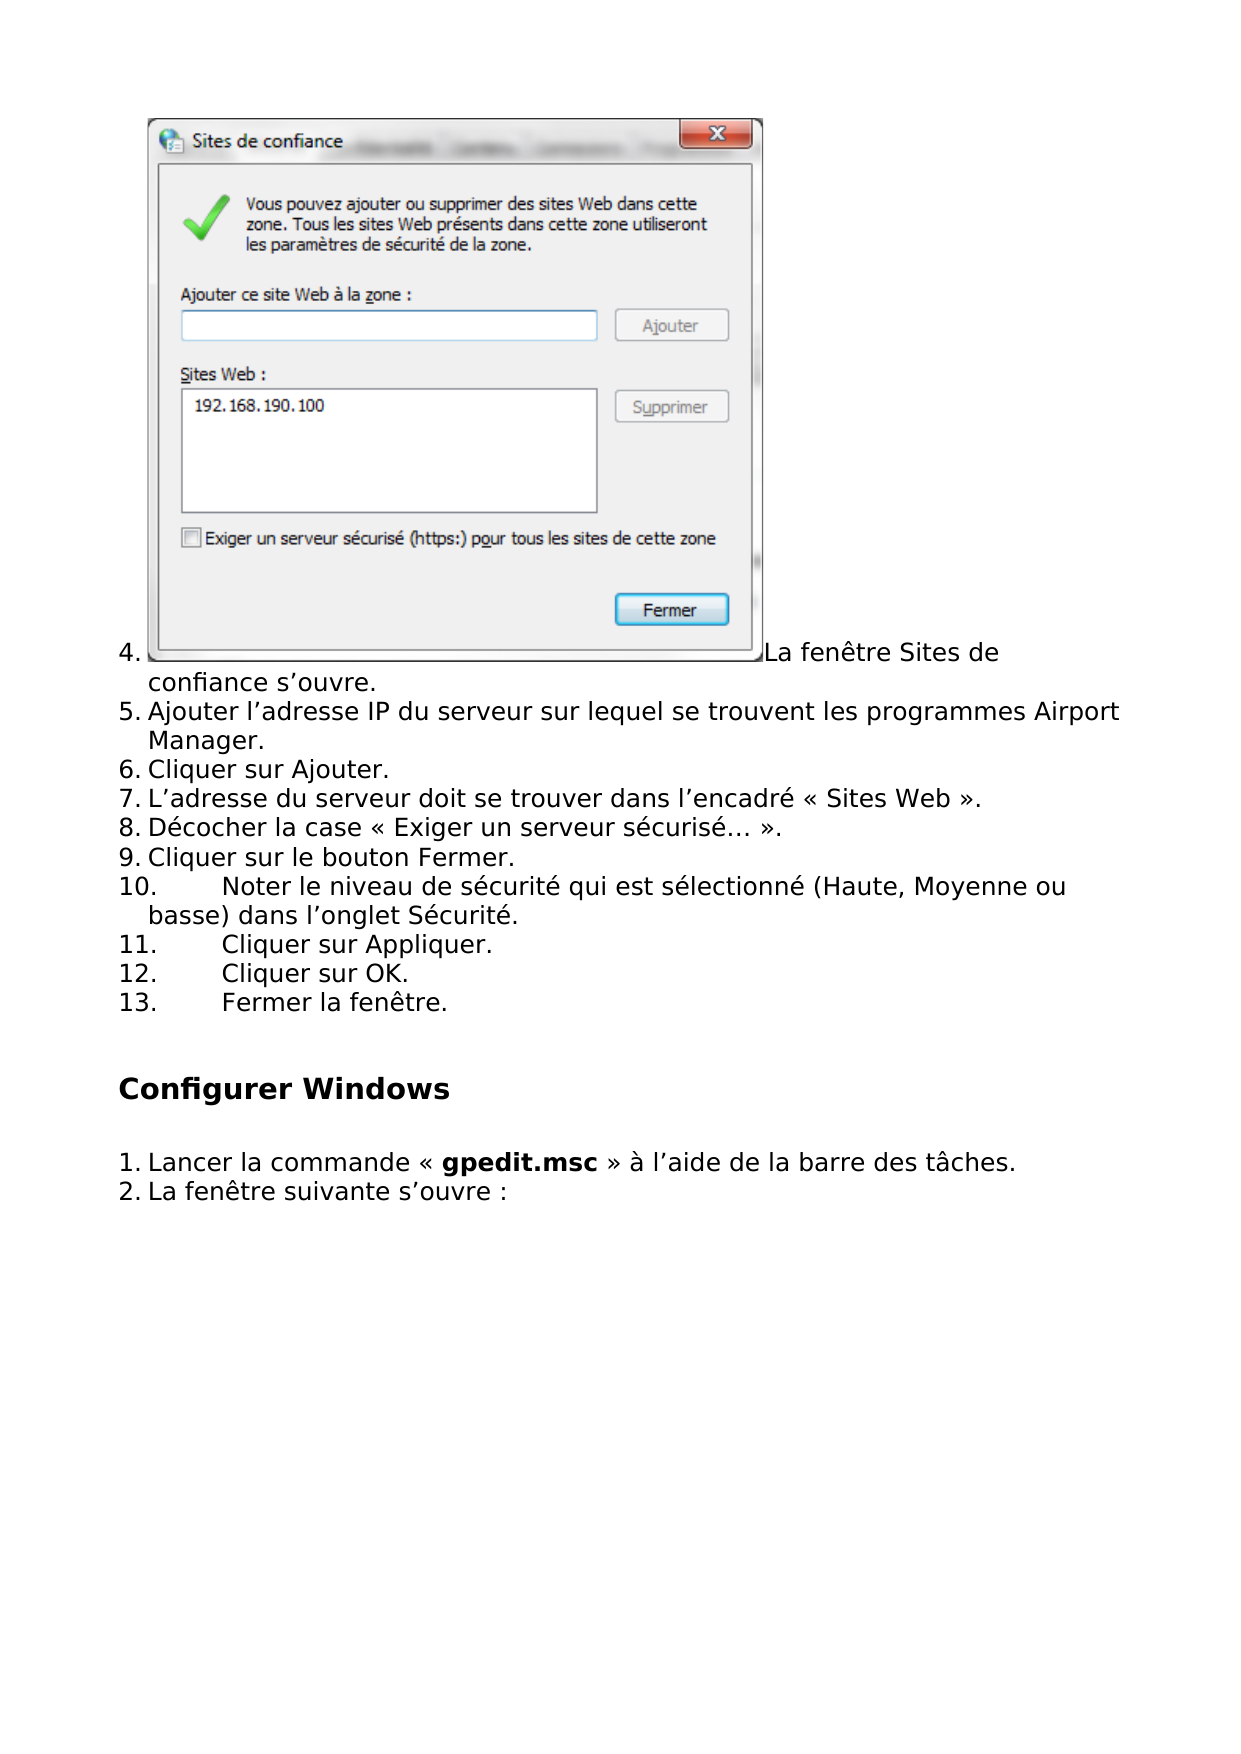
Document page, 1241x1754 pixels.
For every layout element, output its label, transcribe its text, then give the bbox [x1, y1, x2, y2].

list Noter le niveau de sécurité qui est sélectionné (Haute, Moyenne ou basse) dans l’onglet Sécurité. [118, 872, 1122, 930]
list Cliquer sur le bouton Fermer. [118, 843, 1122, 872]
subtitle Configurer Windows [118, 1072, 1122, 1106]
picture [147, 118, 764, 662]
list Décocher la case « Exiger un serveur sécurisé… ». [118, 814, 1122, 843]
list Fermer la fenêtre. [118, 989, 1122, 1018]
list Cliquer sur Ajouter. [118, 755, 1122, 784]
list Ajouter l’adresse IP du serveur sur lequel se trouvent les programmes Airport Manager. [118, 697, 1122, 755]
list La fenêtre suivante s’ouvre : [118, 1177, 1122, 1207]
list La fenêtre Sites de confiance s’ouvre. [118, 118, 1122, 697]
list Cliquer sur OK. [118, 959, 1122, 989]
list L’adresse du serveur doit se trouver dans l’encadré « Sites Web ». [118, 784, 1122, 814]
list Lancer la commande « gpedit.msc » à l’aide de la barre des tâches. [118, 1148, 1122, 1177]
list Cliquer sur Appliquer. [118, 930, 1122, 959]
